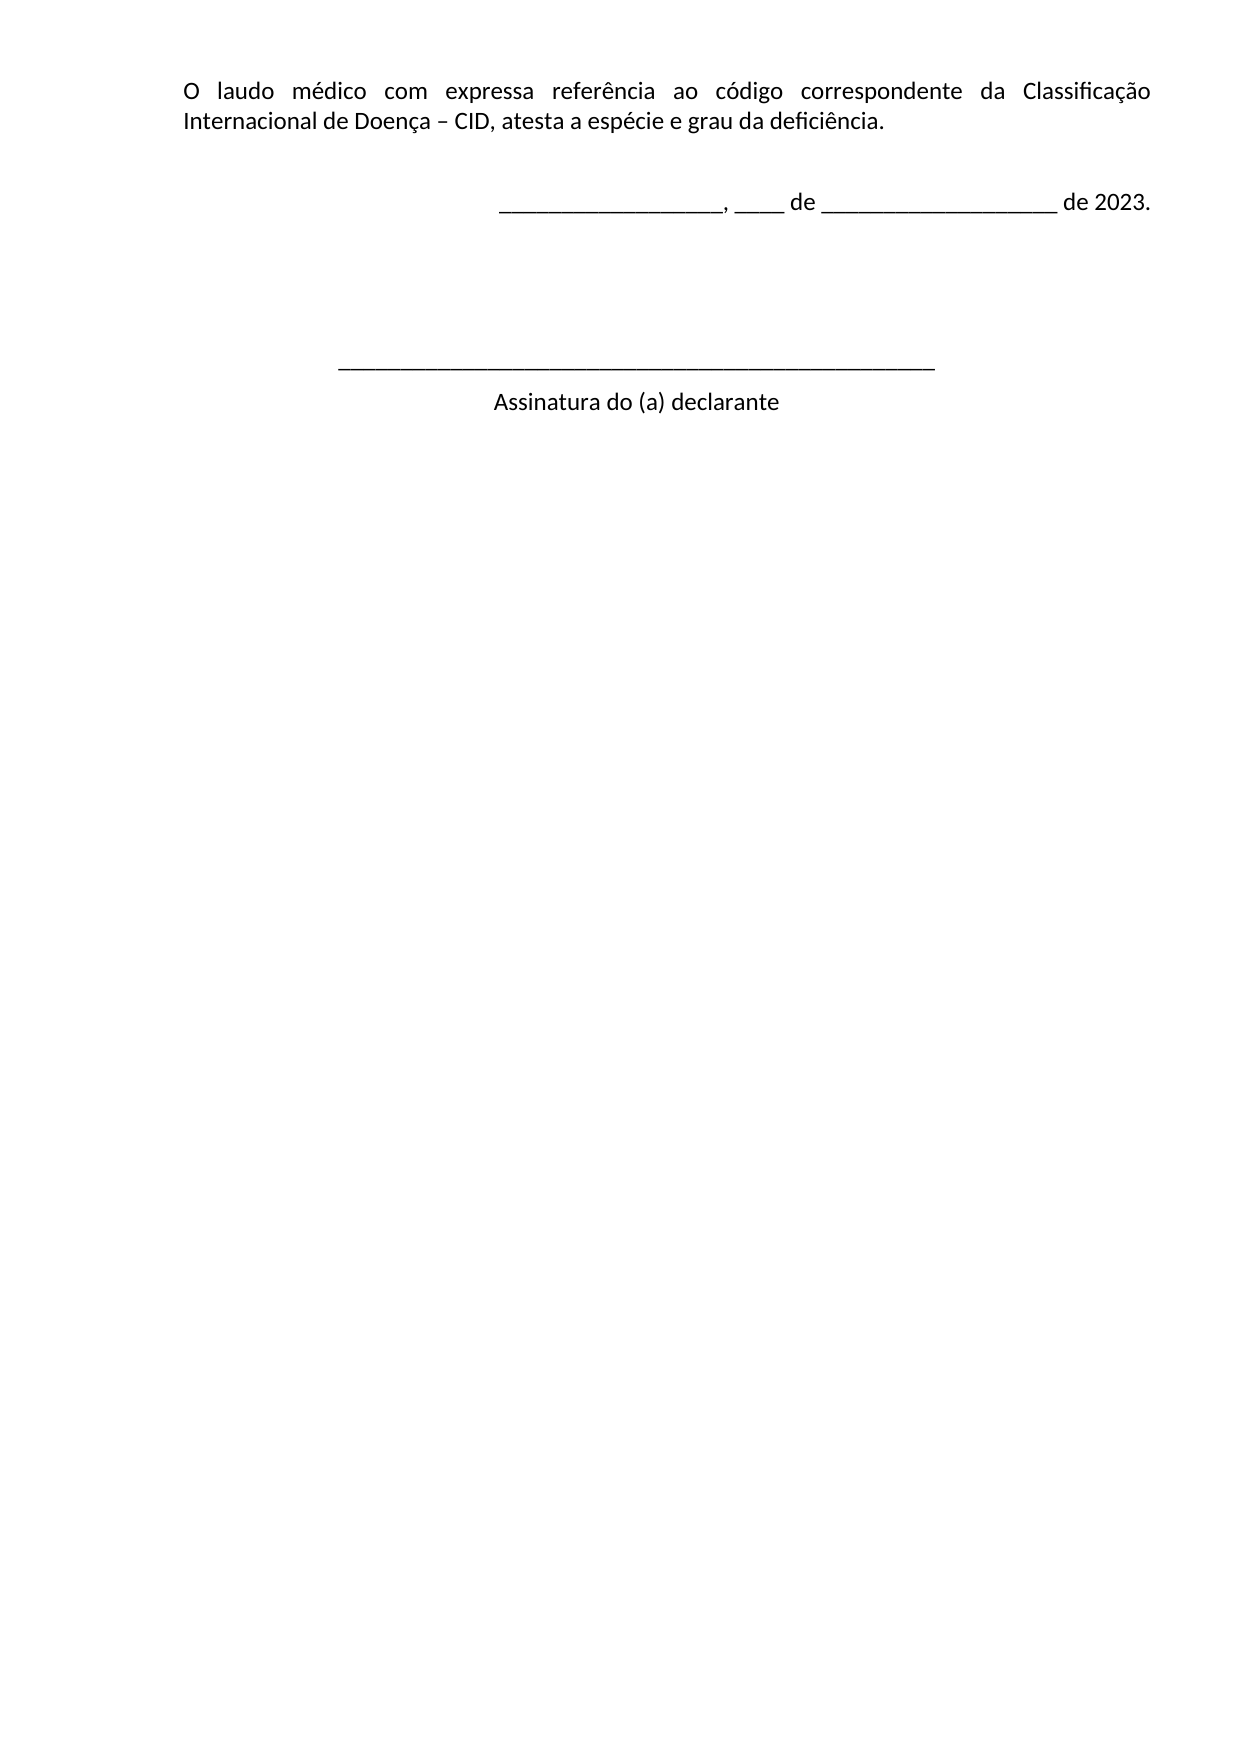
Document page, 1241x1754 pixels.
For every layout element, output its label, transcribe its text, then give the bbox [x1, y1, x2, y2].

text ________________________________________________ [229, 343, 1045, 374]
text O laudo médico com expressa referência ao código correspondente da Classificação Internacional de Doença – CID, atesta a espécie e grau da deficiência. [183, 75, 1152, 136]
text Assinatura do (a) declarante [229, 386, 1045, 417]
text __________________, ____ de ___________________ de 2023. [183, 186, 1152, 217]
